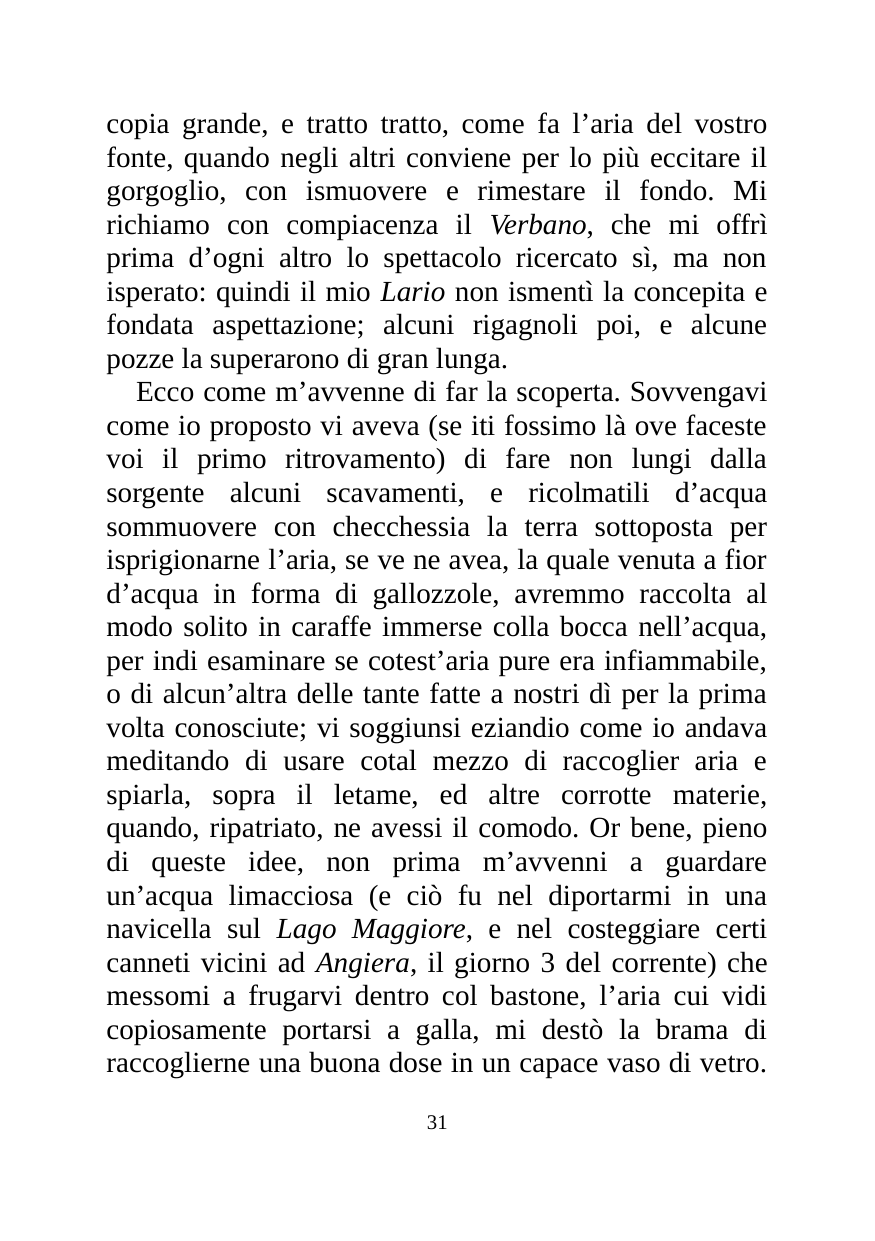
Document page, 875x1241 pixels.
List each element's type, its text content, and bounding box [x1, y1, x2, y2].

text copia grande, e tratto tratto, come fa l’aria del vostro fonte, quando negli altri conviene per lo più eccitare il gorgoglio, con ismuovere e rimestare il fondo. Mi richiamo con compiacenza il Verbano, che mi offrì prima d’ogni altro lo spettacolo ricercato sì, ma non isperato: quindi il mio Lario non ismentì la concepita e fondata aspettazione; alcuni rigagnoli poi, e alcune pozze la superarono di gran lunga. [106, 106, 768, 374]
text Ecco come m’avvenne di far la scoperta. Sovvengavi come io proposto vi aveva (se iti fossimo là ove faceste voi il primo ritrovamento) di fare non lungi dalla sorgente alcuni scavamenti, e ricolmatili d’acqua sommuovere con checchessia la terra sottoposta per isprigionarne l’aria, se ve ne avea, la quale venuta a fior d’acqua in forma di gallozzole, avremmo raccolta al modo solito in caraffe immerse colla bocca nell’acqua, per indi esaminare se cotest’aria pure era infiammabile, o di alcun’altra delle tante fatte a nostri dì per la prima volta conosciute; vi soggiunsi eziandio come io andava meditando di usare cotal mezzo di raccoglier aria e spiarla, sopra il letame, ed altre corrotte materie, quando, ripatriato, ne avessi il comodo. Or bene, pieno di queste idee, non prima m’avvenni a guardare un’acqua limacciosa (e ciò fu nel diportarmi in una navicella sul Lago Maggiore, e nel costeggiare certi canneti vicini ad Angiera, il giorno 3 del corrente) che messomi a frugarvi dentro col bastone, l’aria cui vidi copiosamente portarsi a galla, mi destò la brama di raccoglierne una buona dose in un capace vaso di vetro. [106, 374, 768, 1079]
